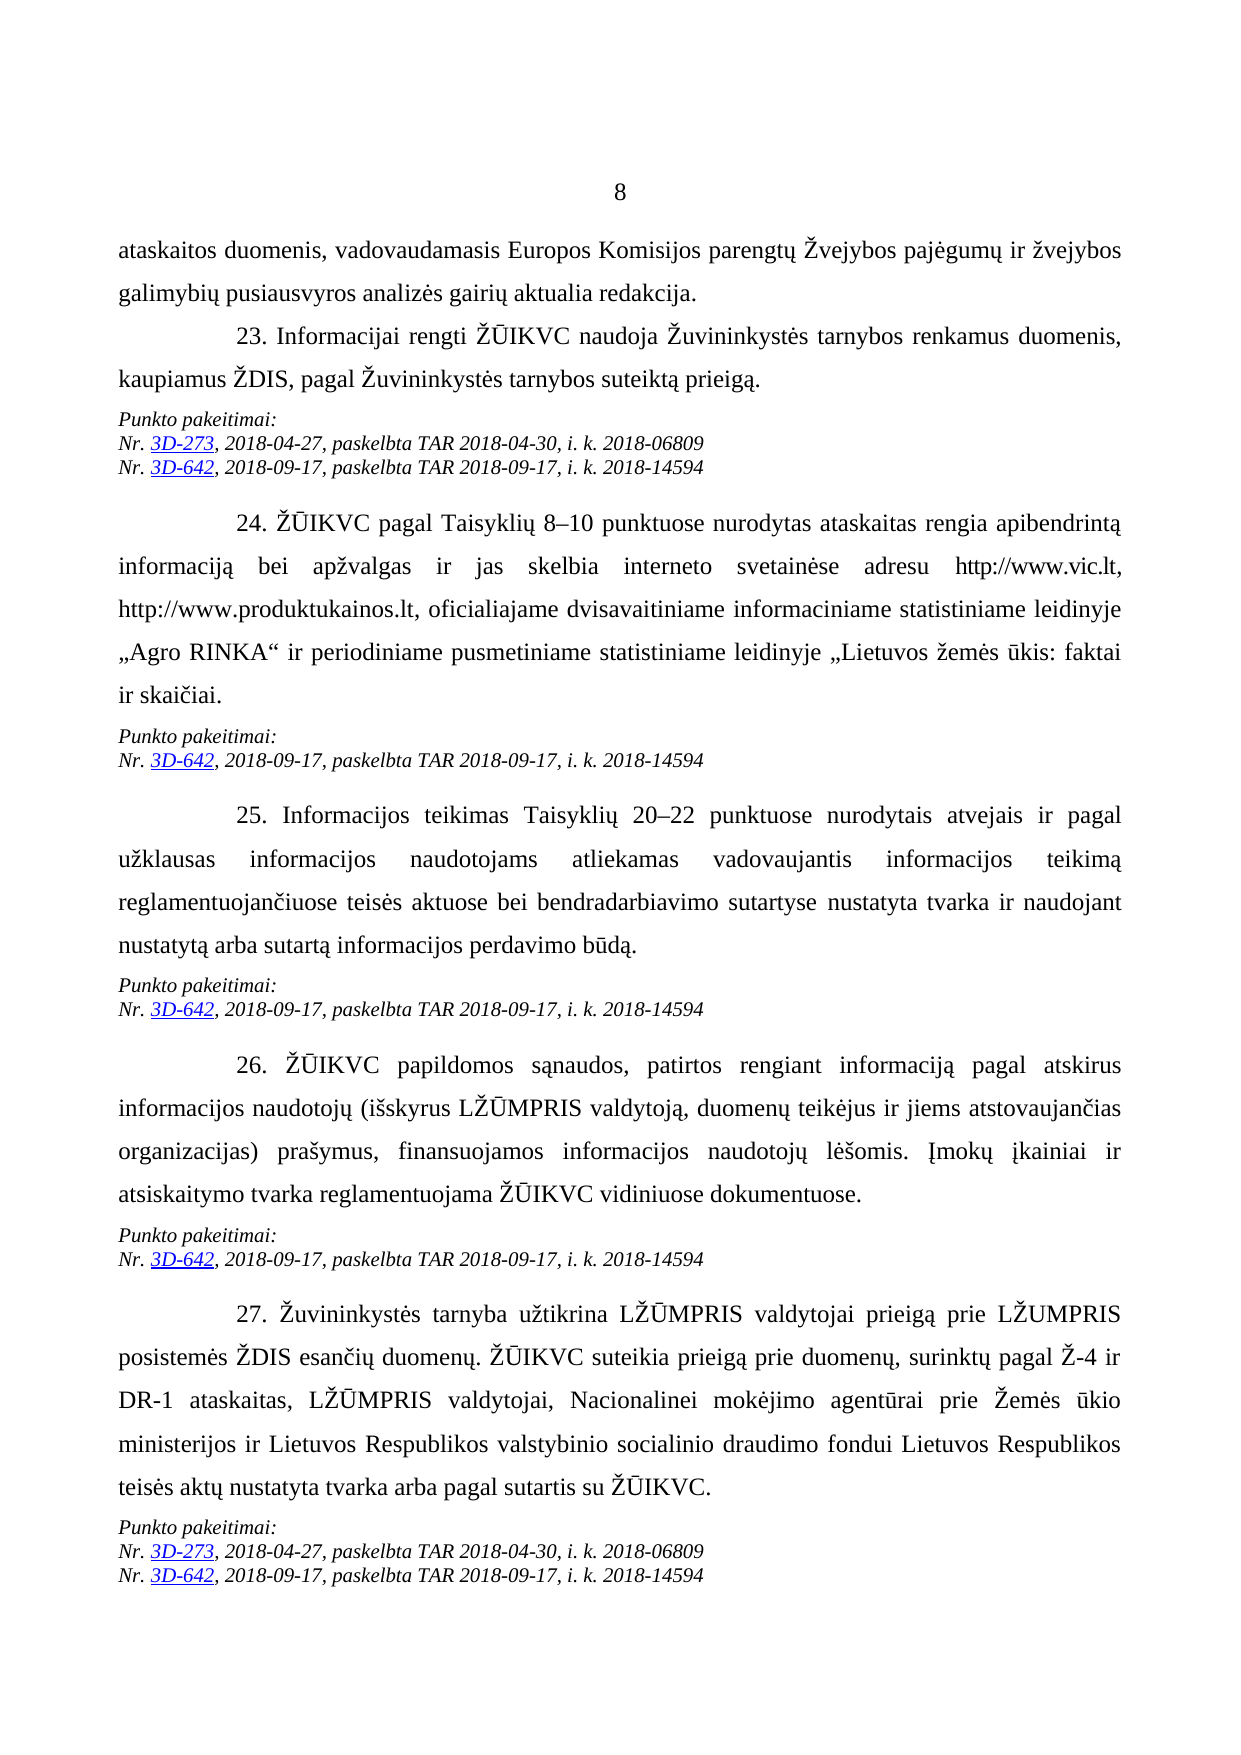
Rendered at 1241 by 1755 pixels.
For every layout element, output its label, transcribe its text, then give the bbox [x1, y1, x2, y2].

text 23. Informacijai rengti ŽŪIKVC naudoja Žuvininkystės tarnybos renkamus duomenis, kaupiamus ŽDIS, pagal Žuvininkystės tarnybos suteiktą prieigą. [118, 321, 1122, 393]
text Punkto pakeitimai: [118, 1515, 1122, 1539]
text Punkto pakeitimai: [118, 1222, 1122, 1247]
text ataskaitos duomenis, vadovaudamasis Europos Komisijos parengtų Žvejybos pajėgumų ir žvejybos galimybių pusiausvyros analizės gairių aktualia redakcija. [118, 235, 1122, 307]
text Nr. 3D-273, 2018-04-27, paskelbta TAR 2018-04-30, i. k. 2018-06809 [118, 431, 1122, 455]
text 26. ŽŪIKVC papildomos sąnaudos, patirtos rengiant informaciją pagal atskirus informacijos naudotojų (išskyrus LŽŪMPRIS valdytoją, duomenų teikėjus ir jiems atstovaujančias organizacijas) prašymus, finansuojamos informacijos naudotojų lėšomis. Įmokų įkainiai ir atsiskaitymo tvarka reglamentuojama ŽŪIKVC vidiniuose dokumentuose. [118, 1050, 1122, 1208]
text Punkto pakeitimai: [118, 973, 1122, 997]
text 25. Informacijos teikimas Taisyklių 20–22 punktuose nurodytais atvejais ir pagal užklausas informacijos naudotojams atliekamas vadovaujantis informacijos teikimą reglamentuojančiuose teisės aktuose bei bendradarbiavimo sutartyse nustatyta tvarka ir naudojant nustatytą arba sutartą informacijos perdavimo būdą. [118, 801, 1122, 959]
text Nr. 3D-642, 2018-09-17, paskelbta TAR 2018-09-17, i. k. 2018-14594 [118, 748, 1122, 772]
text Nr. 3D-273, 2018-04-27, paskelbta TAR 2018-04-30, i. k. 2018-06809 [118, 1539, 1122, 1563]
text 27. Žuvininkystės tarnyba užtikrina LŽŪMPRIS valdytojai prieigą prie LŽUMPRIS posistemės ŽDIS esančių duomenų. ŽŪIKVC suteikia prieigą prie duomenų, surinktų pagal Ž-4 ir DR-1 ataskaitas, LŽŪMPRIS valdytojai, Nacionalinei mokėjimo agentūrai prie Žemės ūkio ministerijos ir Lietuvos Respublikos valstybinio socialinio draudimo fondui Lietuvos Respublikos teisės aktų nustatyta tvarka arba pagal sutartis su ŽŪIKVC. [118, 1299, 1122, 1501]
text Nr. 3D-642, 2018-09-17, paskelbta TAR 2018-09-17, i. k. 2018-14594 [118, 455, 1122, 479]
text Punkto pakeitimai: [118, 407, 1122, 431]
text 24. ŽŪIKVC pagal Taisyklių 8–10 punktuose nurodytas ataskaitas rengia apibendrintą informaciją bei apžvalgas ir jas skelbia interneto svetainėse adresu http://www.vic.lt, http://www.produktukainos.lt, oficialiajame dvisavaitiniame informaciniame statistiniame leidinyje „Agro RINKA“ ir periodiniame pusmetiniame statistiniame leidinyje „Lietuvos žemės ūkis: faktai ir skaičiai. [118, 508, 1122, 709]
text Nr. 3D-642, 2018-09-17, paskelbta TAR 2018-09-17, i. k. 2018-14594 [118, 1563, 1122, 1587]
text Punkto pakeitimai: [118, 724, 1122, 748]
text Nr. 3D-642, 2018-09-17, paskelbta TAR 2018-09-17, i. k. 2018-14594 [118, 1247, 1122, 1271]
text Nr. 3D-642, 2018-09-17, paskelbta TAR 2018-09-17, i. k. 2018-14594 [118, 997, 1122, 1021]
